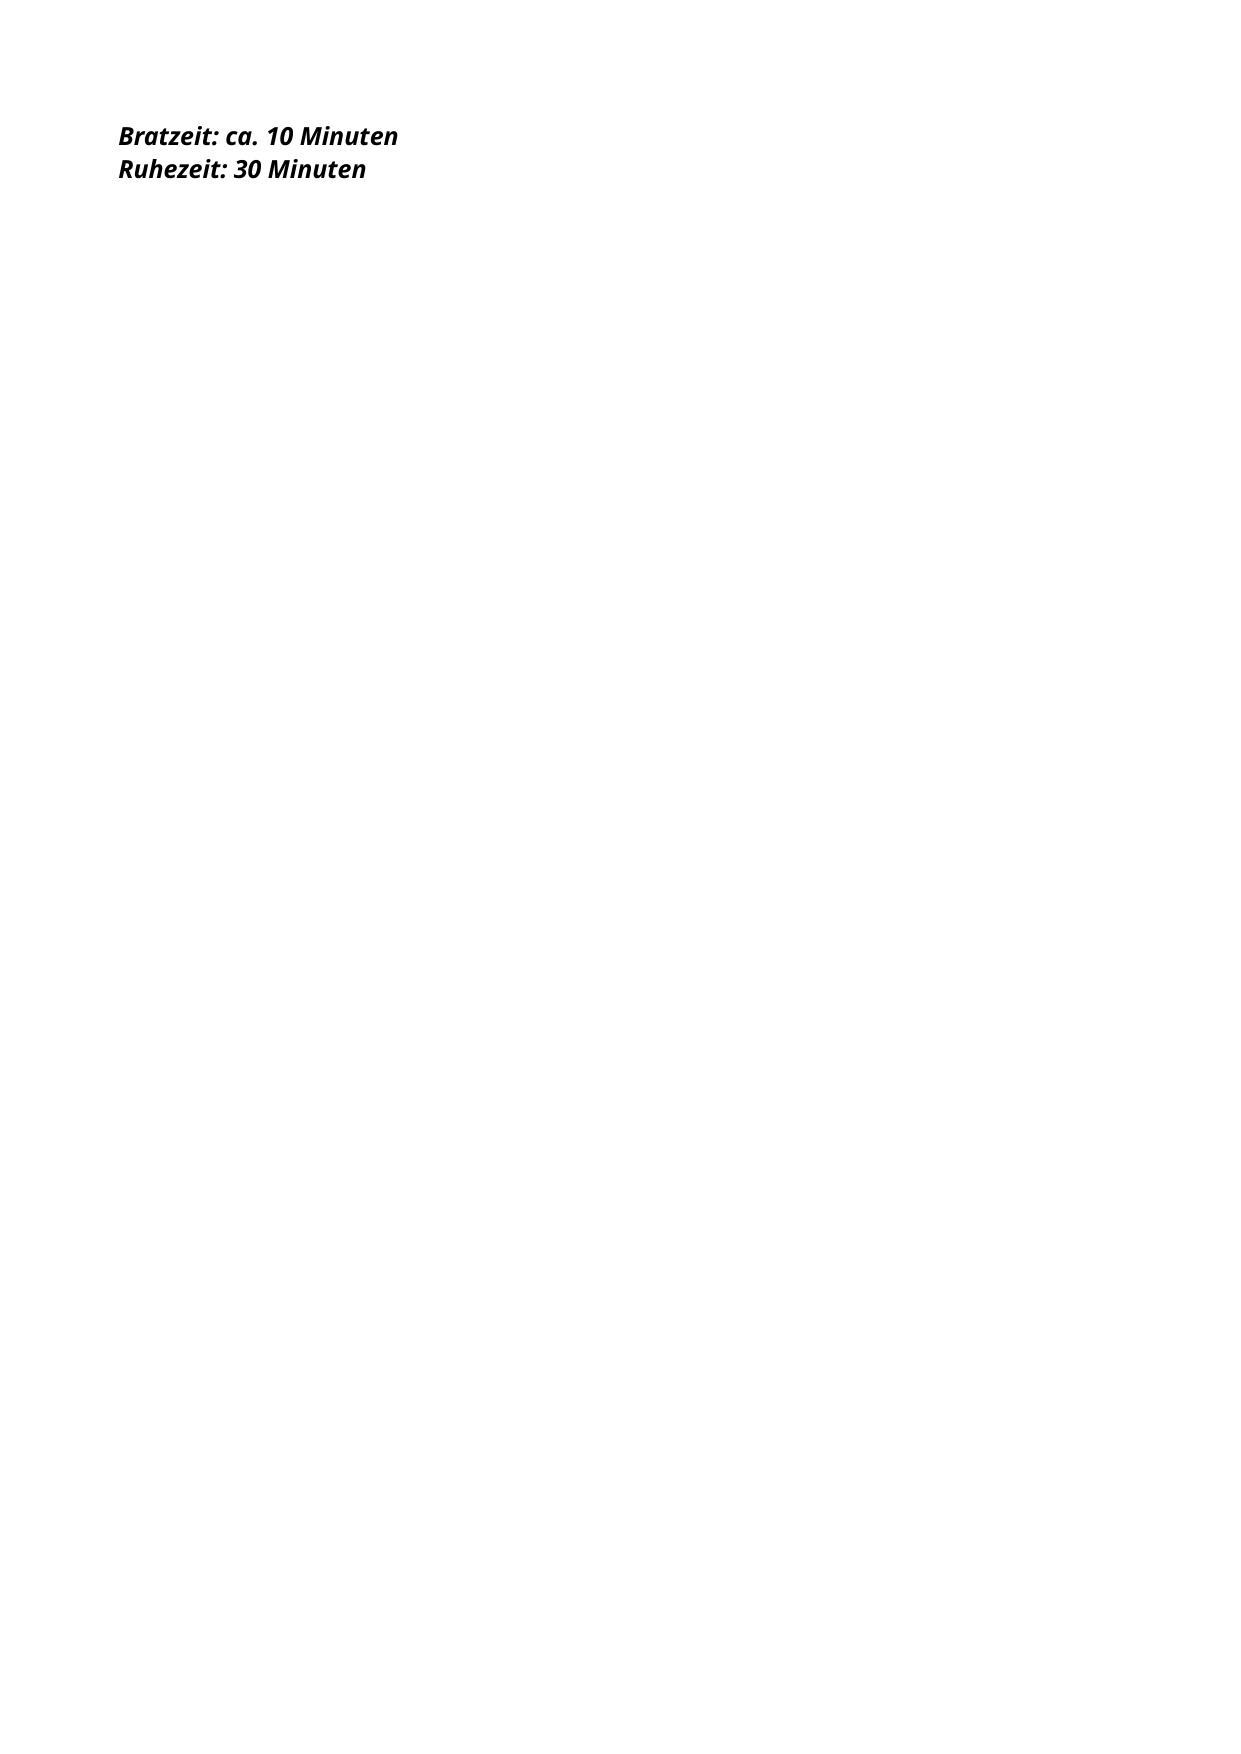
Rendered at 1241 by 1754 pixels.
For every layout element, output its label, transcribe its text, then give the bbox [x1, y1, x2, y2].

text Bratzeit: ca. 10 Minuten Ruhezeit: 30 Minuten [118, 118, 1122, 186]
